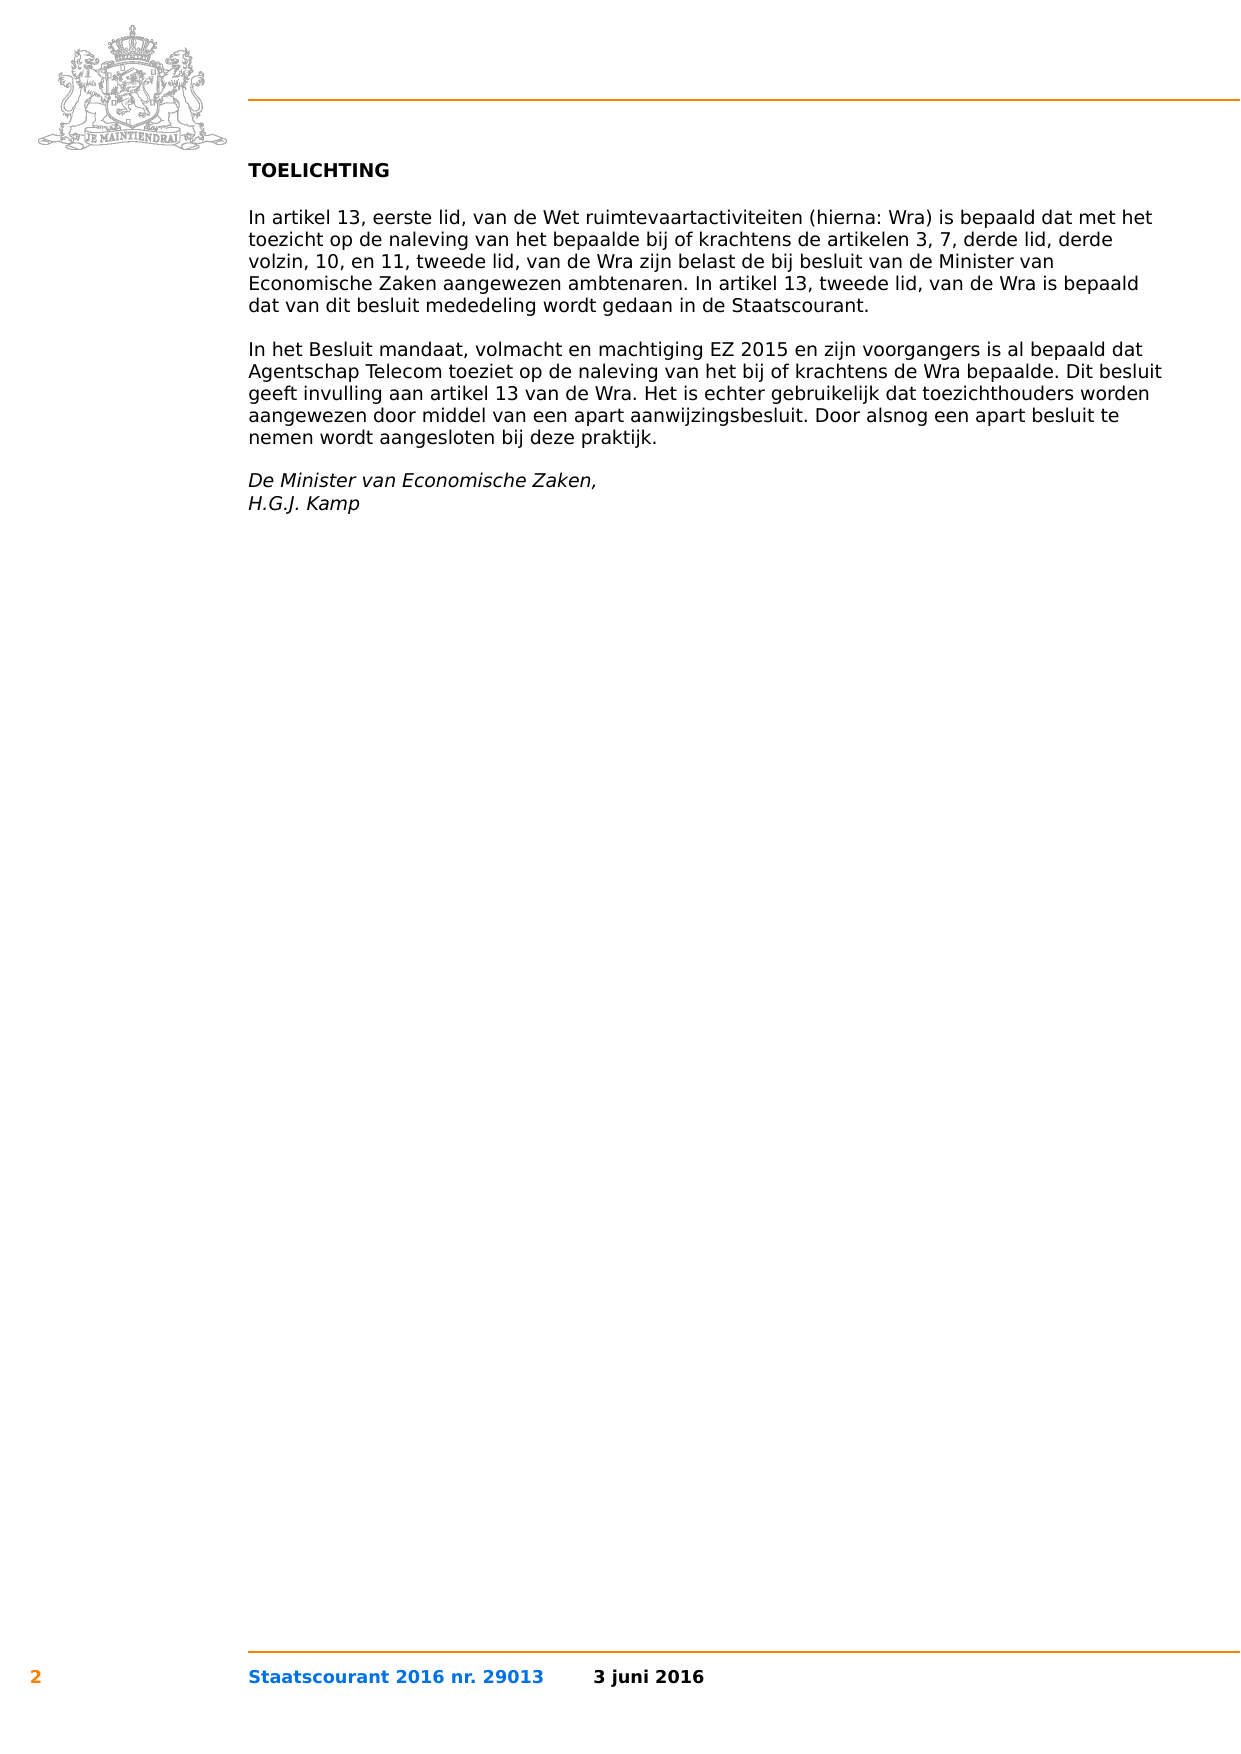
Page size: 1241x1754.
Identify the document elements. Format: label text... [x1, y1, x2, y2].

text De Minister van Economische Zaken, H.G.J. Kamp [248, 470, 1163, 514]
subtitle TOELICHTING [248, 160, 1163, 182]
text In artikel 13, eerste lid, van de Wet ruimtevaartactiviteiten (hierna: Wra) is bepaald dat met het toezicht op de naleving van het bepaalde bij of krachtens de artikelen 3, 7, derde lid, derde volzin, 10, en 11, tweede lid, van de Wra zijn belast de bij besluit van de Minister van Economische Zaken aangewezen ambtenaren. In artikel 13, tweede lid, van de Wra is bepaald dat van dit besluit mededeling wordt gedaan in de Staatscourant. [248, 207, 1163, 317]
picture [38, 25, 227, 150]
text In het Besluit mandaat, volmacht en machtiging EZ 2015 en zijn voorgangers is al bepaald dat Agentschap Telecom toeziet op de naleving van het bij of krachtens de Wra bepaalde. Dit besluit geeft invulling aan artikel 13 van de Wra. Het is echter gebruikelijk dat toezichthouders worden aangewezen door middel van een apart aanwijzingsbesluit. Door alsnog een apart besluit te nemen wordt aangesloten bij deze praktijk. [248, 339, 1163, 448]
